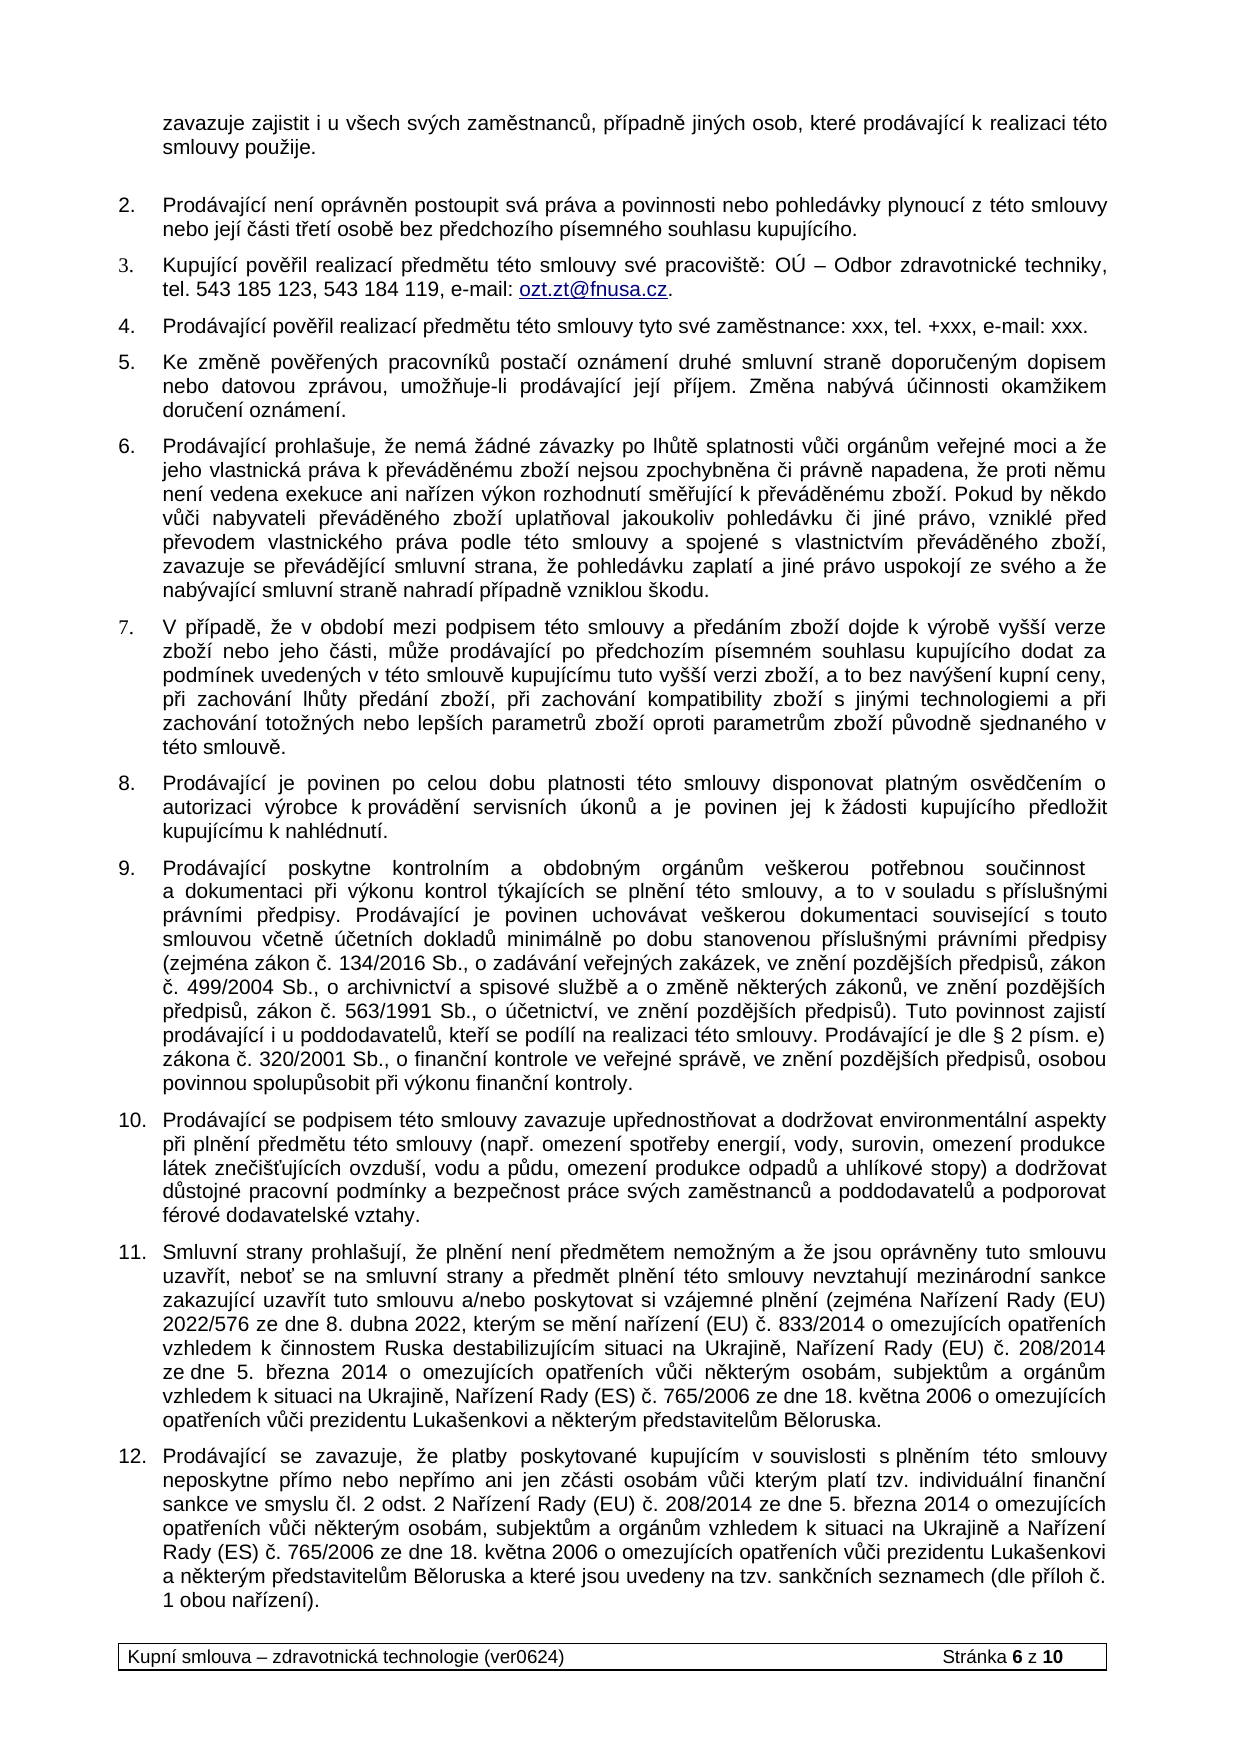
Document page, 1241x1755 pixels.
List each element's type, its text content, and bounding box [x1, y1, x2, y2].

list Prodávající prohlašuje, že nemá žádné závazky po lhůtě splatnosti vůči orgánům veřejné moci a že jeho vlastnická práva k převáděnému zboží nejsou zpochybněna či právně napadena, že proti němu není vedena exekuce ani nařízen výkon rozhodnutí směřující k převáděnému zboží. Pokud by někdo vůči nabyvateli převáděného zboží uplatňoval jakoukoliv pohledávku či jiné právo, vzniklé před převodem vlastnického práva podle této smlouvy a spojené s vlastnictvím převáděného zboží, zavazuje se převádějící smluvní strana, že pohledávku zaplatí a jiné právo uspokojí ze svého a že nabývající smluvní straně nahradí případně vzniklou škodu. [118, 434, 1107, 602]
list Kupující pověřil realizací předmětu této smlouvy své pracoviště: OÚ – Odbor zdravotnické techniky, tel. 543 185 123, 543 184 119, e-mail: ozt.zt@fnusa.cz. [118, 253, 1107, 301]
list Prodávající je povinen po celou dobu platnosti této smlouvy disponovat platným osvědčením o autorizaci výrobce k provádění servisních úkonů a je povinen jej k žádosti kupujícího předložit kupujícímu k nahlédnutí. [118, 771, 1107, 843]
list Smluvní strany prohlašují, že plnění není předmětem nemožným a že jsou oprávněny tuto smlouvu uzavřít, neboť se na smluvní strany a předmět plnění této smlouvy nevztahují mezinárodní sankce zakazující uzavřít tuto smlouvu a/nebo poskytovat si vzájemné plnění (zejména Nařízení Rady (EU) 2022/576 ze dne 8. dubna 2022, kterým se mění nařízení (EU) č. 833/2014 o omezujících opatřeních vzhledem k činnostem Ruska destabilizujícím situaci na Ukrajině, Nařízení Rady (EU) č. 208/2014 ze dne 5. března 2014 o omezujících opatřeních vůči některým osobám, subjektům a orgánům vzhledem k situaci na Ukrajině, Nařízení Rady (ES) č. 765/2006 ze dne 18. května 2006 o omezujících opatřeních vůči prezidentu Lukašenkovi a některým představitelům Běloruska. [118, 1240, 1107, 1431]
list Ke změně pověřených pracovníků postačí oznámení druhé smluvní straně doporučeným dopisem nebo datovou zprávou, umožňuje-li prodávající její příjem. Změna nabývá účinnosti okamžikem doručení oznámení. [118, 350, 1107, 422]
list Prodávající pověřil realizací předmětu této smlouvy tyto své zaměstnance: xxx, tel. +xxx, e-mail: xxx. [118, 313, 1107, 337]
list Prodávající poskytne kontrolním a obdobným orgánům veškerou potřebnou součinnost a dokumentaci při výkonu kontrol týkajících se plnění této smlouvy, a to v souladu s příslušnými právními předpisy. Prodávající je povinen uchovávat veškerou dokumentaci související s touto smlouvou včetně účetních dokladů minimálně po dobu stanovenou příslušnými právními předpisy (zejména zákon č. 134/2016 Sb., o zadávání veřejných zakázek, ve znění pozdějších předpisů, zákon č. 499/2004 Sb., o archivnictví a spisové službě a o změně některých zákonů, ve znění pozdějších předpisů, zákon č. 563/1991 Sb., o účetnictví, ve znění pozdějších předpisů). Tuto povinnost zajistí prodávající i u poddodavatelů, kteří se podílí na realizaci této smlouvy. Prodávající je dle § 2 písm. e) zákona č. 320/2001 Sb., o finanční kontrole ve veřejné správě, ve znění pozdějších předpisů, osobou povinnou spolupůsobit při výkonu finanční kontroly. [118, 855, 1107, 1095]
list Prodávající se zavazuje, že platby poskytované kupujícím v souvislosti s plněním této smlouvy neposkytne přímo nebo nepřímo ani jen zčásti osobám vůči kterým platí tzv. individuální finanční sankce ve smyslu čl. 2 odst. 2 Nařízení Rady (EU) č. 208/2014 ze dne 5. března 2014 o omezujících opatřeních vůči některým osobám, subjektům a orgánům vzhledem k situaci na Ukrajině a Nařízení Rady (ES) č. 765/2006 ze dne 18. května 2006 o omezujících opatřeních vůči prezidentu Lukašenkovi a některým představitelům Běloruska a které jsou uvedeny na tzv. sankčních seznamech (dle příloh č. 1 obou nařízení). [118, 1444, 1107, 1612]
list Prodávající se podpisem této smlouvy zavazuje upřednostňovat a dodržovat environmentální aspekty při plnění předmětu této smlouvy (např. omezení spotřeby energií, vody, surovin, omezení produkce látek znečišťujících ovzduší, vodu a půdu, omezení produkce odpadů a uhlíkové stopy) a dodržovat důstojné pracovní podmínky a bezpečnost práce svých zaměstnanců a poddodavatelů a podporovat férové dodavatelské vztahy. [118, 1107, 1107, 1227]
list V případě, že v období mezi podpisem této smlouvy a předáním zboží dojde k výrobě vyšší verze zboží nebo jeho části, může prodávající po předchozím písemném souhlasu kupujícího dodat za podmínek uvedených v této smlouvě kupujícímu tuto vyšší verzi zboží, a to bez navýšení kupní ceny, při zachování lhůty předání zboží, při zachování kompatibility zboží s jinými technologiemi a při zachování totožných nebo lepších parametrů zboží oproti parametrům zboží původně sjednaného v této smlouvě. [118, 614, 1107, 758]
list zavazuje zajistit i u všech svých zaměstnanců, případně jiných osob, které prodávající k realizaci této smlouvy použije. [118, 111, 1107, 159]
list Prodávající není oprávněn postoupit svá práva a povinnosti nebo pohledávky plynoucí z této smlouvy nebo její části třetí osobě bez předchozího písemného souhlasu kupujícího. [118, 192, 1107, 240]
